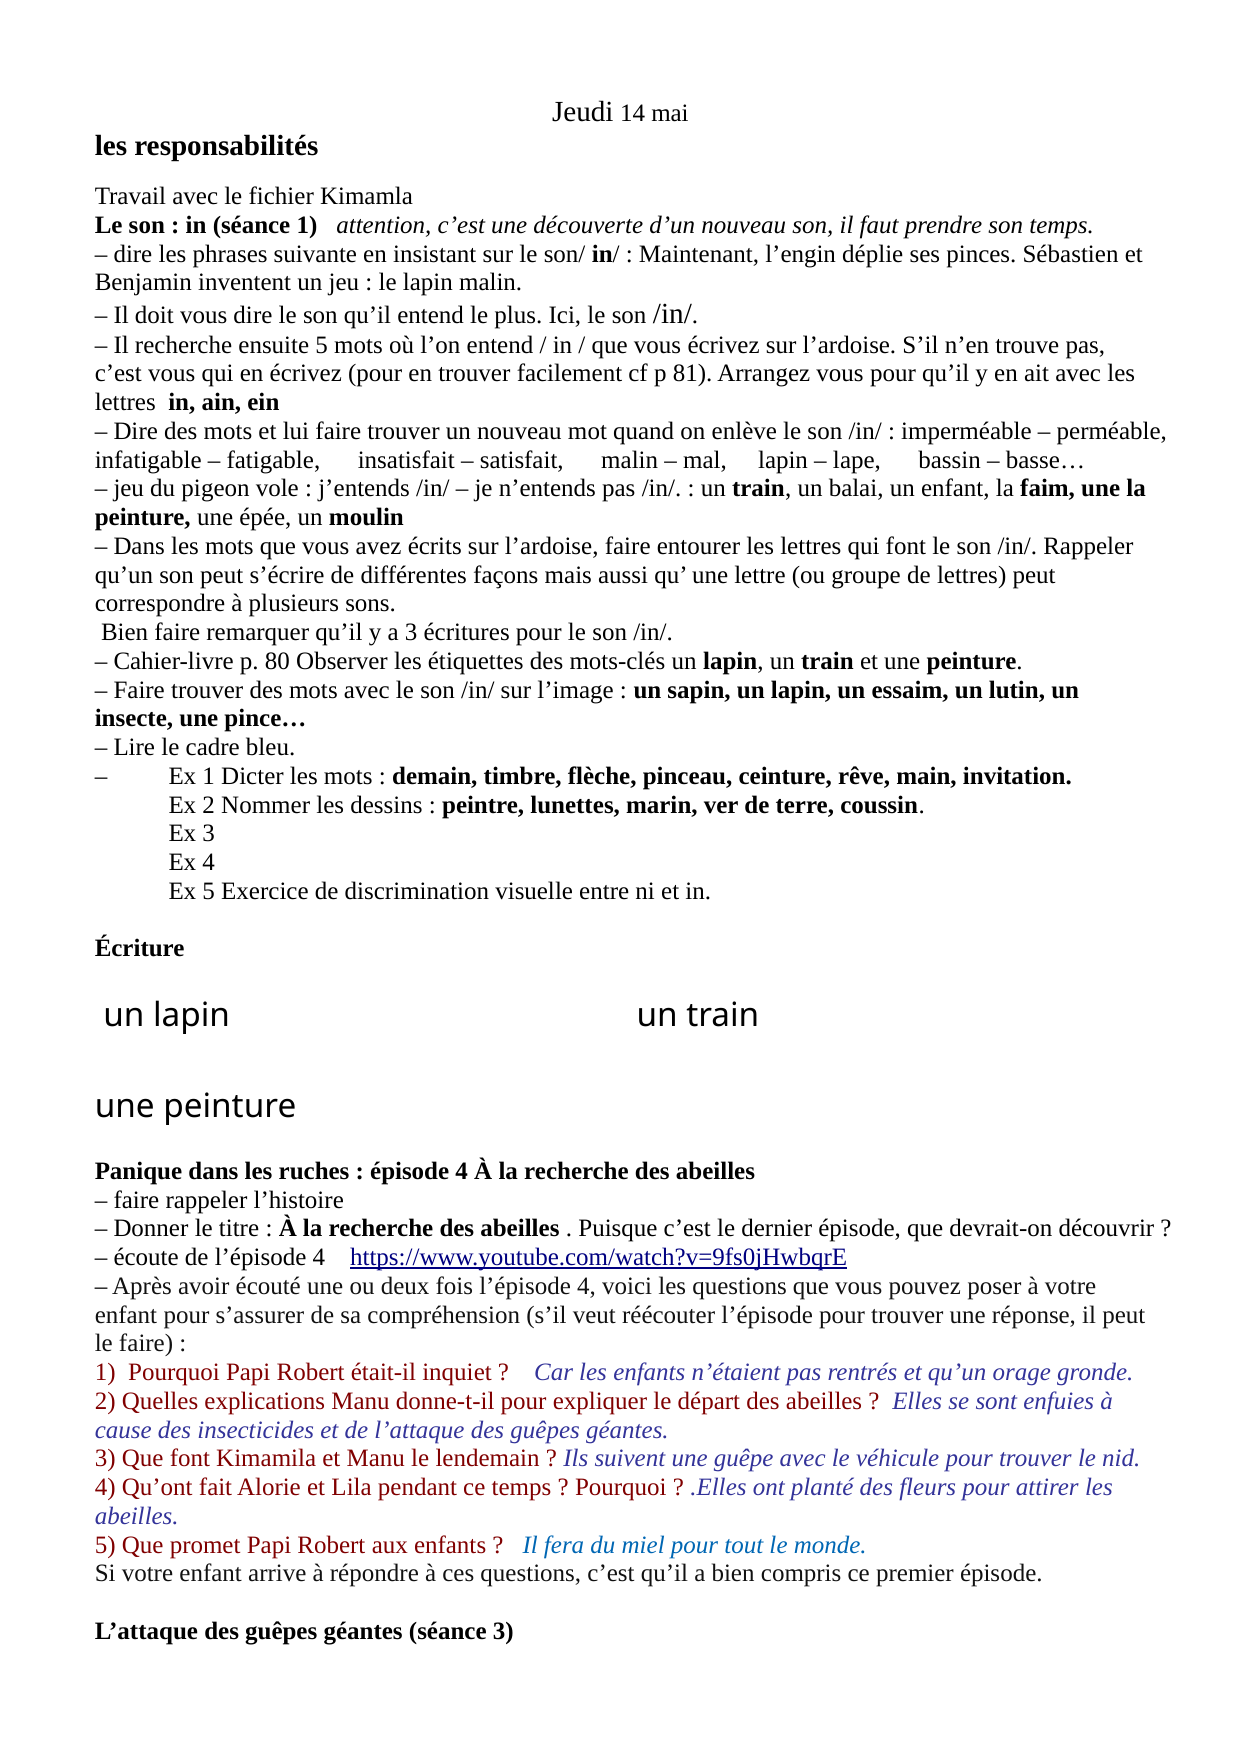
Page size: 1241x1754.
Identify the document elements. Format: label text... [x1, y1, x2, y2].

text – Dire des mots et lui faire trouver un nouveau mot quand on enlève le son /in/ : imperméable – perméable, infatigable – fatigable, insatisfait – satisfait, malin – mal, lapin – lape, bassin – basse… [94, 416, 1187, 473]
text – Lire le cadre bleu. [94, 732, 1146, 761]
text Jeudi 14 mai [94, 94, 1146, 128]
text – jeu du pigeon vole : j’entends /in/ – je n’entends pas /in/. : un train, un balai, un enfant, la faim, une la peinture, une épée, un moulin [94, 473, 1146, 531]
text – Donner le titre : À la recherche des abeilles . Puisque c’est le dernier épisode, que devrait-on découvrir ? [94, 1213, 1193, 1242]
text 1) Pourquoi Papi Robert était-il inquiet ? Car les enfants n’étaient pas rentrés et qu’un orage gronde. [94, 1357, 1146, 1386]
text – Faire trouver des mots avec le son /in/ sur l’image : un sapin, un lapin, un essaim, un lutin, un insecte, une pince… [94, 675, 1146, 732]
text les responsabilités [94, 128, 1146, 162]
text Ex 4 [94, 847, 1146, 876]
text Travail avec le fichier Kimamla [94, 181, 1146, 210]
text Bien faire remarquer qu’il y a 3 écritures pour le son /in/. [94, 617, 1146, 646]
text une peinture [94, 1082, 1146, 1127]
text – Dans les mots que vous avez écrits sur l’ardoise, faire entourer les lettres qui font le son /in/. Rappeler qu’un son peut s’écrire de différentes façons mais aussi qu’ une lettre (ou groupe de lettres) peut correspondre à plusieurs sons. [94, 531, 1146, 617]
text 2) Quelles explications Manu donne-t-il pour expliquer le départ des abeilles ? Elles se sont enfuies à cause des insecticides et de l’attaque des guêpes géantes. [94, 1386, 1146, 1443]
text Ex 3 [94, 818, 1146, 847]
text – Il doit vous dire le son qu’il entend le plus. Ici, le son /in/. [94, 296, 1146, 330]
text – écoute de l’épisode 4 https://www.youtube.com/watch?v=9fs0jHwbqrE [94, 1242, 1146, 1271]
text Ex 5 Exercice de discrimination visuelle entre ni et in. [94, 876, 1146, 905]
text – dire les phrases suivante en insistant sur le son/ in/ : Maintenant, l’engin déplie ses pinces. Sébastien et Benjamin inventent un jeu : le lapin malin. [94, 239, 1146, 296]
text Panique dans les ruches : épisode 4 À la recherche des abeilles [94, 1156, 1146, 1185]
text un lapin un train [94, 991, 1146, 1036]
text L’attaque des guêpes géantes (séance 3) [94, 1616, 1146, 1645]
text – Il recherche ensuite 5 mots où l’on entend / in / que vous écrivez sur l’ardoise. S’il n’en trouve pas, c’est vous qui en écrivez (pour en trouver facilement cf p 81). Arrangez vous pour qu’il y en ait avec les lettres in, ain, ein [94, 330, 1146, 416]
text Si votre enfant arrive à répondre à ces questions, c’est qu’il a bien compris ce premier épisode. [94, 1558, 1146, 1587]
text – Après avoir écouté une ou deux fois l’épisode 4, voici les questions que vous pouvez poser à votre enfant pour s’assurer de sa compréhension (s’il veut réécouter l’épisode pour trouver une réponse, il peut le faire) : [94, 1271, 1146, 1357]
text Écriture [94, 933, 1146, 962]
text 3) Que font Kimamila et Manu le lendemain ? Ils suivent une guêpe avec le véhicule pour trouver le nid. [94, 1443, 1146, 1472]
text Ex 2 Nommer les dessins : peintre, lunettes, marin, ver de terre, coussin. [94, 790, 1146, 818]
text 4) Qu’ont fait Alorie et Lila pendant ce temps ? Pourquoi ? .Elles ont planté des fleurs pour attirer les abeilles. [94, 1472, 1146, 1530]
text Le son : in (séance 1) attention, c’est une découverte d’un nouveau son, il faut prendre son temps. [94, 210, 1146, 239]
text – Ex 1 Dicter les mots : demain, timbre, flèche, pinceau, ceinture, rêve, main, invitation. [94, 761, 1146, 790]
text – Cahier-livre p. 80 Observer les étiquettes des mots-clés un lapin, un train et une peinture. [94, 646, 1146, 675]
text – faire rappeler l’histoire [94, 1185, 1146, 1213]
text 5) Que promet Papi Robert aux enfants ? Il fera du miel pour tout le monde. [94, 1530, 1146, 1558]
